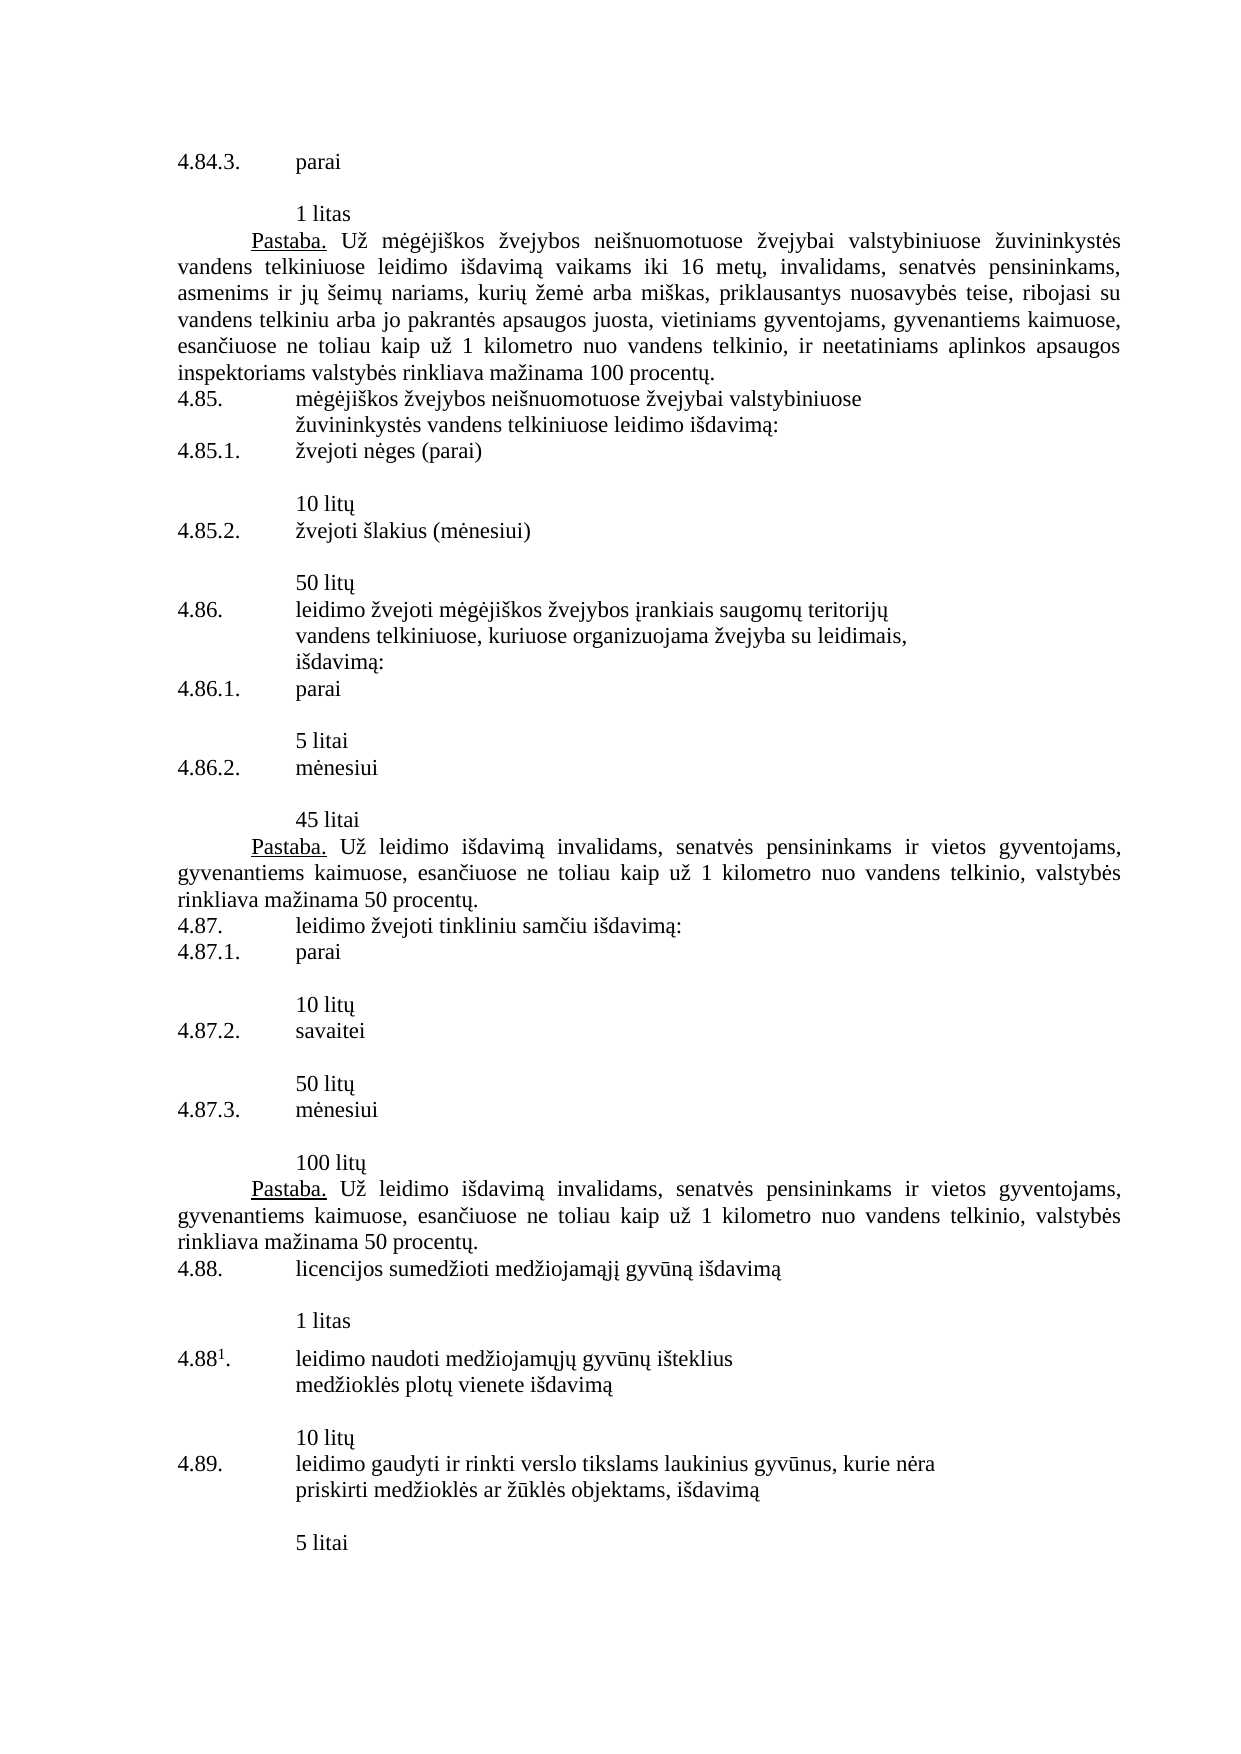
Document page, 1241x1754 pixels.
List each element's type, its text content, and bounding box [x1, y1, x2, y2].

text 4.86. leidimo žvejoti mėgėjiškos žvejybos įrankiais saugomų teritorijų vandens telkiniuose, kuriuose organizuojama žvejyba su leidimais, išdavimą: [177, 596, 945, 675]
text 4.88. licencijos sumedžioti medžiojamąjį gyvūną išdavimą 1 litas [177, 1254, 945, 1334]
text 4.85. mėgėjiškos žvejybos neišnuomotuose žvejybai valstybiniuose žuvininkystės vandens telkiniuose leidimo išdavimą: [177, 385, 945, 438]
text 4.87.1. parai 10 litų [177, 938, 945, 1017]
text 4.86.2. mėnesiui 45 litai [177, 754, 945, 833]
text 4.87.3. mėnesiui 100 litų [177, 1096, 945, 1176]
text 4.85.2. žvejoti šlakius (mėnesiui) 50 litų [177, 517, 945, 596]
text 4.881. leidimo naudoti medžiojamųjų gyvūnų išteklius [177, 1334, 1122, 1371]
text 4.84.3. parai 1 litas [177, 148, 945, 227]
text 4.86.1. parai 5 litai [177, 675, 945, 754]
text 4.89. leidimo gaudyti ir rinkti verslo tikslams laukinius gyvūnus, kurie nėra priskirti medžioklės ar žūklės objektams, išdavimą 5 litai [177, 1450, 945, 1556]
text Pastaba. Už mėgėjiškos žvejybos neišnuomotuose žvejybai valstybiniuose žuvininkystės vandens telkiniuose leidimo išdavimą vaikams iki 16 metų, invalidams, senatvės pensininkams, asmenims ir jų šeimų nariams, kurių žemė arba miškas, priklausantys nuosavybės teise, ribojasi su vandens telkiniu arba jo pakrantės apsaugos juosta, vietiniams gyventojams, gyvenantiems kaimuose, esančiuose ne toliau kaip už 1 kilometro nuo vandens telkinio, ir neetatiniams aplinkos apsaugos inspektoriams valstybės rinkliava mažinama 100 procentų. [177, 227, 1122, 385]
text medžioklės plotų vienete išdavimą 10 litų [295, 1371, 945, 1450]
text Pastaba. Už leidimo išdavimą invalidams, senatvės pensininkams ir vietos gyventojams, gyvenantiems kaimuose, esančiuose ne toliau kaip už 1 kilometro nuo vandens telkinio, valstybės rinkliava mažinama 50 procentų. [177, 833, 1122, 912]
text 4.85.1. žvejoti nėges (parai) 10 litų [177, 438, 945, 517]
text Pastaba. Už leidimo išdavimą invalidams, senatvės pensininkams ir vietos gyventojams, gyvenantiems kaimuose, esančiuose ne toliau kaip už 1 kilometro nuo vandens telkinio, valstybės rinkliava mažinama 50 procentų. [177, 1176, 1122, 1254]
text 4.87.2. savaitei 50 litų [177, 1017, 945, 1096]
text 4.87. leidimo žvejoti tinkliniu samčiu išdavimą: [177, 912, 945, 938]
